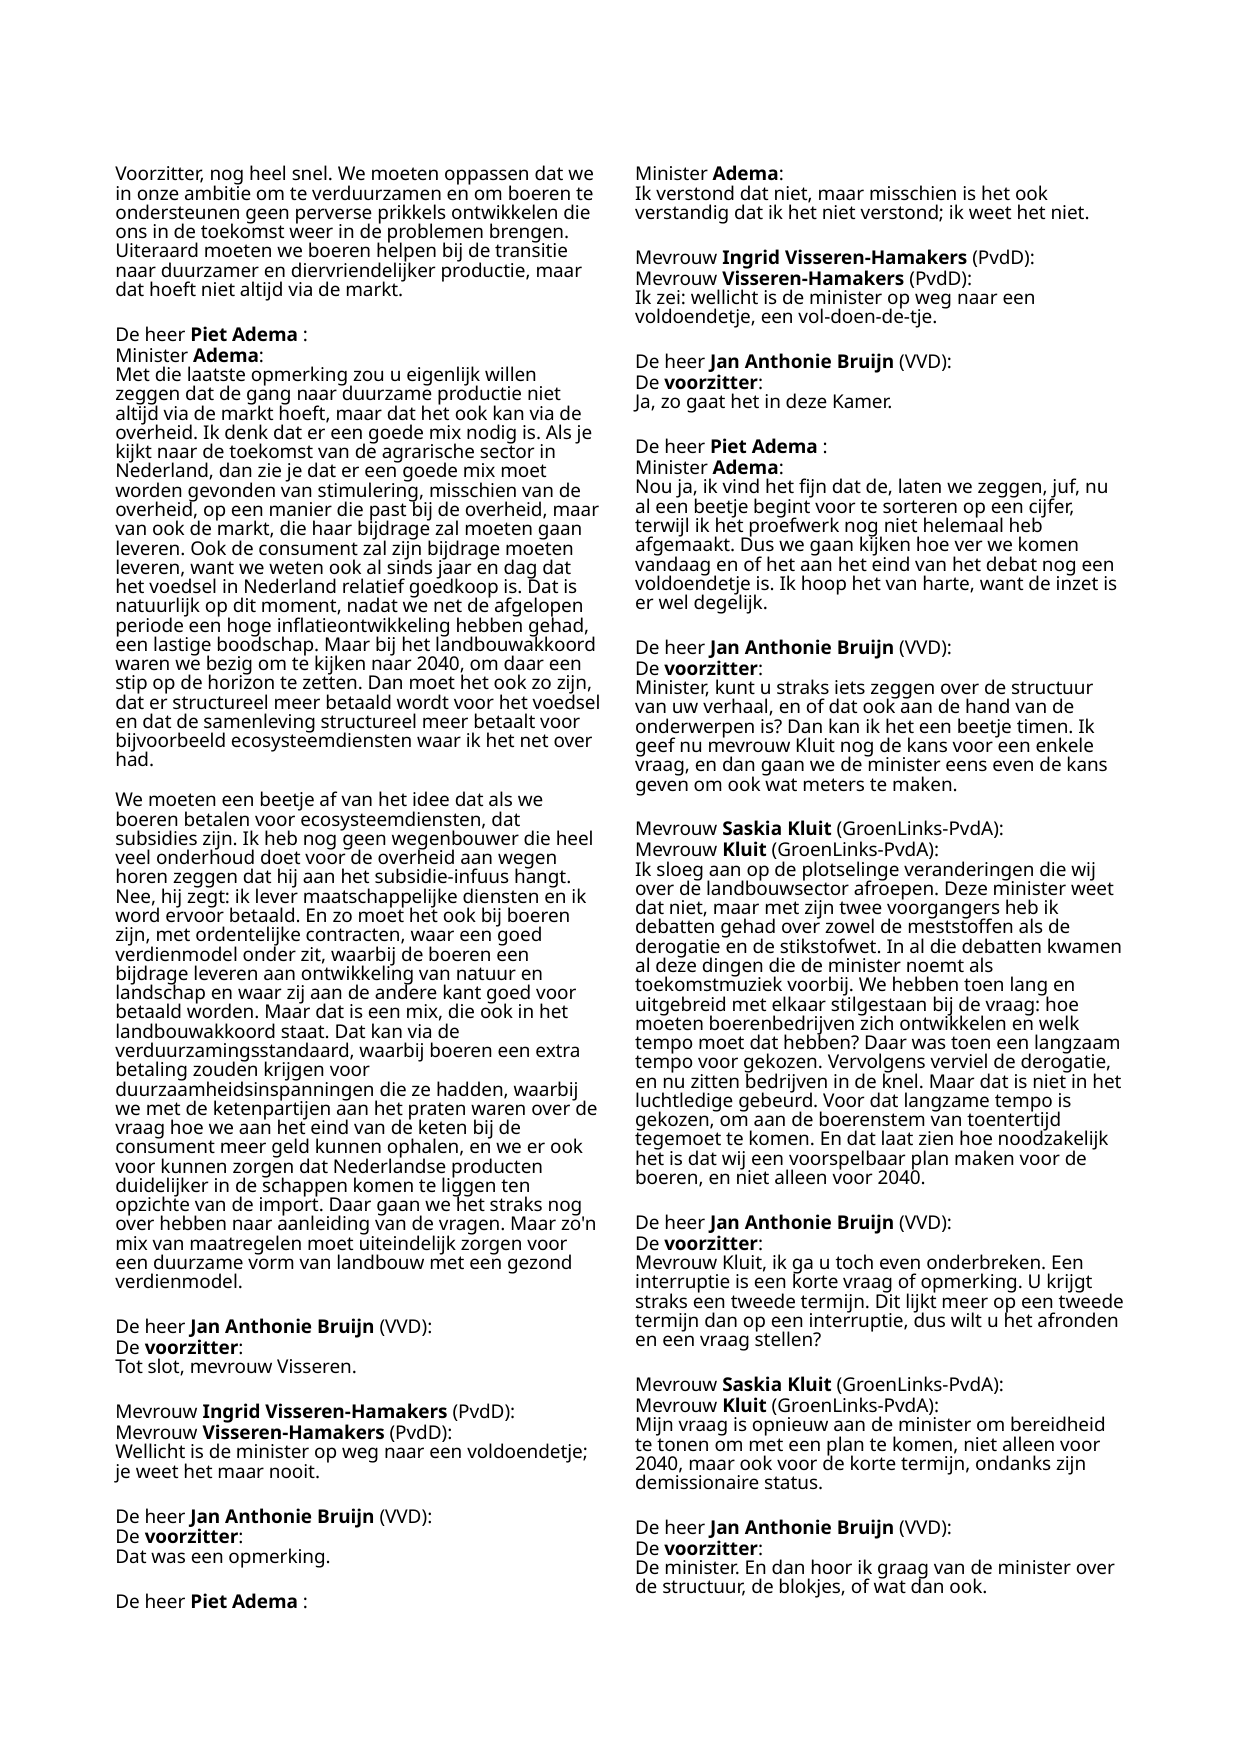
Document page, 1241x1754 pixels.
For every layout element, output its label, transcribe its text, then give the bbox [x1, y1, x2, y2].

text Wellicht is de minister op weg naar een voldoendetje; je weet het maar nooit. [115, 1443, 605, 1482]
text Nou ja, ik vind het fijn dat de, laten we zeggen, juf, nu al een beetje begint voor te sorteren op een cijfer, terwijl ik het proefwerk nog niet helemaal heb afgemaakt. Dus we gaan kijken hoe ver we komen vandaag en of het aan het eind van het debat nog een voldoendetje is. Ik hoop het van harte, want de inzet is er wel degelijk. [635, 478, 1125, 613]
text De voorzitter: [115, 1339, 605, 1358]
text Tot slot, mevrouw Visseren. [115, 1358, 605, 1378]
text Mevrouw Ingrid Visseren-Hamakers (PvdD): [635, 244, 1125, 270]
text Voorzitter, nog heel snel. We moeten oppassen dat we in onze ambitie om te verduurzamen en om boeren te ondersteunen geen perverse prikkels ontwikkelen die ons in de toekomst weer in de problemen brengen. Uiteraard moeten we boeren helpen bij de transitie naar duurzamer en diervriendelijker productie, maar dat hoeft niet altijd via de markt. [115, 165, 605, 300]
text Met die laatste opmerking zou u eigenlijk willen zeggen dat de gang naar duurzame productie niet altijd via de markt hoeft, maar dat het ook kan via de overheid. Ik denk dat er een goede mix nodig is. Als je kijkt naar de toekomst van de agrarische sector in Nederland, dan zie je dat er een goede mix moet worden gevonden van stimulering, misschien van de overheid, op een manier die past bij de overheid, maar van ook de markt, die haar bijdrage zal moeten gaan leveren. Ook de consument zal zijn bijdrage moeten leveren, want we weten ook al sinds jaar en dag dat het voedsel in Nederland relatief goedkoop is. Dat is natuurlijk op dit moment, nadat we net de afgelopen periode een hoge inflatieontwikkeling hebben gehad, een lastige boodschap. Maar bij het landbouwakkoord waren we bezig om te kijken naar 2040, om daar een stip op de horizon te zetten. Dan moet het ook zo zijn, dat er structureel meer betaald wordt voor het voedsel en dat de samenleving structureel meer betaalt voor bijvoorbeeld ecosysteemdiensten waar ik het net over had. [115, 366, 605, 771]
text Ja, zo gaat het in deze Kamer. [635, 393, 1125, 413]
text Minister Adema: [635, 459, 1125, 478]
text Ik zei: wellicht is de minister op weg naar een voldoendetje, een vol-doen-de-tje. [635, 289, 1125, 327]
text De heer Jan Anthonie Bruijn (VVD): [635, 1209, 1125, 1235]
text Mevrouw Kluit (GroenLinks-PvdA): [635, 841, 1125, 861]
text De heer Jan Anthonie Bruijn (VVD): [115, 1503, 605, 1528]
text Mevrouw Ingrid Visseren-Hamakers (PvdD): [115, 1398, 605, 1424]
text De heer Jan Anthonie Bruijn (VVD): [635, 348, 1125, 374]
text De heer Piet Adema : [115, 321, 605, 347]
text De voorzitter: [635, 1235, 1125, 1254]
text De heer Piet Adema : [635, 433, 1125, 459]
text Mijn vraag is opnieuw aan de minister om bereidheid te tonen om met een plan te komen, niet alleen voor 2040, maar ook voor de korte termijn, ondanks zijn demissionaire status. [635, 1416, 1125, 1493]
text Ik verstond dat niet, maar misschien is het ook verstandig dat ik het niet verstond; ik weet het niet. [635, 184, 1125, 223]
text Mevrouw Saskia Kluit (GroenLinks-PvdA): [635, 1371, 1125, 1397]
text Mevrouw Kluit (GroenLinks-PvdA): [635, 1397, 1125, 1416]
text Mevrouw Saskia Kluit (GroenLinks-PvdA): [635, 816, 1125, 841]
text Mevrouw Visseren-Hamakers (PvdD): [115, 1424, 605, 1443]
text De heer Piet Adema : [115, 1588, 605, 1614]
text Mevrouw Kluit, ik ga u toch even onderbreken. Een interruptie is een korte vraag of opmerking. U krijgt straks een tweede termijn. Dit lijkt meer op een tweede termijn dan op een interruptie, dus wilt u het afronden en een vraag stellen? [635, 1254, 1125, 1350]
text De heer Jan Anthonie Bruijn (VVD): [115, 1313, 605, 1339]
text Minister, kunt u straks iets zeggen over de structuur van uw verhaal, en of dat ook aan de hand van de onderwerpen is? Dan kan ik het een beetje timen. Ik geef nu mevrouw Kluit nog de kans voor een enkele vraag, en dan gaan we de minister eens even de kans geven om ook wat meters te maken. [635, 679, 1125, 795]
text De minister. En dan hoor ik graag van de minister over de structuur, de blokjes, of wat dan ook. [635, 1559, 1125, 1598]
text We moeten een beetje af van het idee dat als we boeren betalen voor ecosysteemdiensten, dat subsidies zijn. Ik heb nog geen wegenbouwer die heel veel onderhoud doet voor de overheid aan wegen horen zeggen dat hij aan het subsidie-infuus hangt. Nee, hij zegt: ik lever maatschappelijke diensten en ik word ervoor betaald. En zo moet het ook bij boeren zijn, met ordentelijke contracten, waar een goed verdienmodel onder zit, waarbij de boeren een bijdrage leveren aan ontwikkeling van natuur en landschap en waar zij aan de andere kant goed voor betaald worden. Maar dat is een mix, die ook in het landbouwakkoord staat. Dat kan via de verduurzamingsstandaard, waarbij boeren een extra betaling zouden krijgen voor duurzaamheidsinspanningen die ze hadden, waarbij we met de ketenpartijen aan het praten waren over de vraag hoe we aan het eind van de keten bij de consument meer geld kunnen ophalen, en we er ook voor kunnen zorgen dat Nederlandse producten duidelijker in de schappen komen te liggen ten opzichte van de import. Daar gaan we het straks nog over hebben naar aanleiding van de vragen. Maar zo'n mix van maatregelen moet uiteindelijk zorgen voor een duurzame vorm van landbouw met een gezond verdienmodel. [115, 791, 605, 1292]
text De heer Jan Anthonie Bruijn (VVD): [635, 634, 1125, 660]
text De heer Jan Anthonie Bruijn (VVD): [635, 1514, 1125, 1540]
text De voorzitter: [635, 660, 1125, 679]
text Ik sloeg aan op de plotselinge veranderingen die wij over de landbouwsector afroepen. Deze minister weet dat niet, maar met zijn twee voorgangers heb ik debatten gehad over zowel de meststoffen als de derogatie en de stikstofwet. In al die debatten kwamen al deze dingen die de minister noemt als toekomstmuziek voorbij. We hebben toen lang en uitgebreid met elkaar stilgestaan bij de vraag: hoe moeten boerenbedrijven zich ontwikkelen en welk tempo moet dat hebben? Daar was toen een langzaam tempo voor gekozen. Vervolgens verviel de derogatie, en nu zitten bedrijven in de knel. Maar dat is niet in het luchtledige gebeurd. Voor dat langzame tempo is gekozen, om aan de boerenstem van toentertijd tegemoet te komen. En dat laat zien hoe noodzakelijk het is dat wij een voorspelbaar plan maken voor de boeren, en niet alleen voor 2040. [635, 861, 1125, 1188]
text De voorzitter: [635, 374, 1125, 393]
text De voorzitter: [635, 1540, 1125, 1559]
text Minister Adema: [115, 347, 605, 366]
text Minister Adema: [635, 165, 1125, 184]
text De voorzitter: [115, 1528, 605, 1548]
text Mevrouw Visseren-Hamakers (PvdD): [635, 270, 1125, 289]
text Dat was een opmerking. [115, 1548, 605, 1567]
